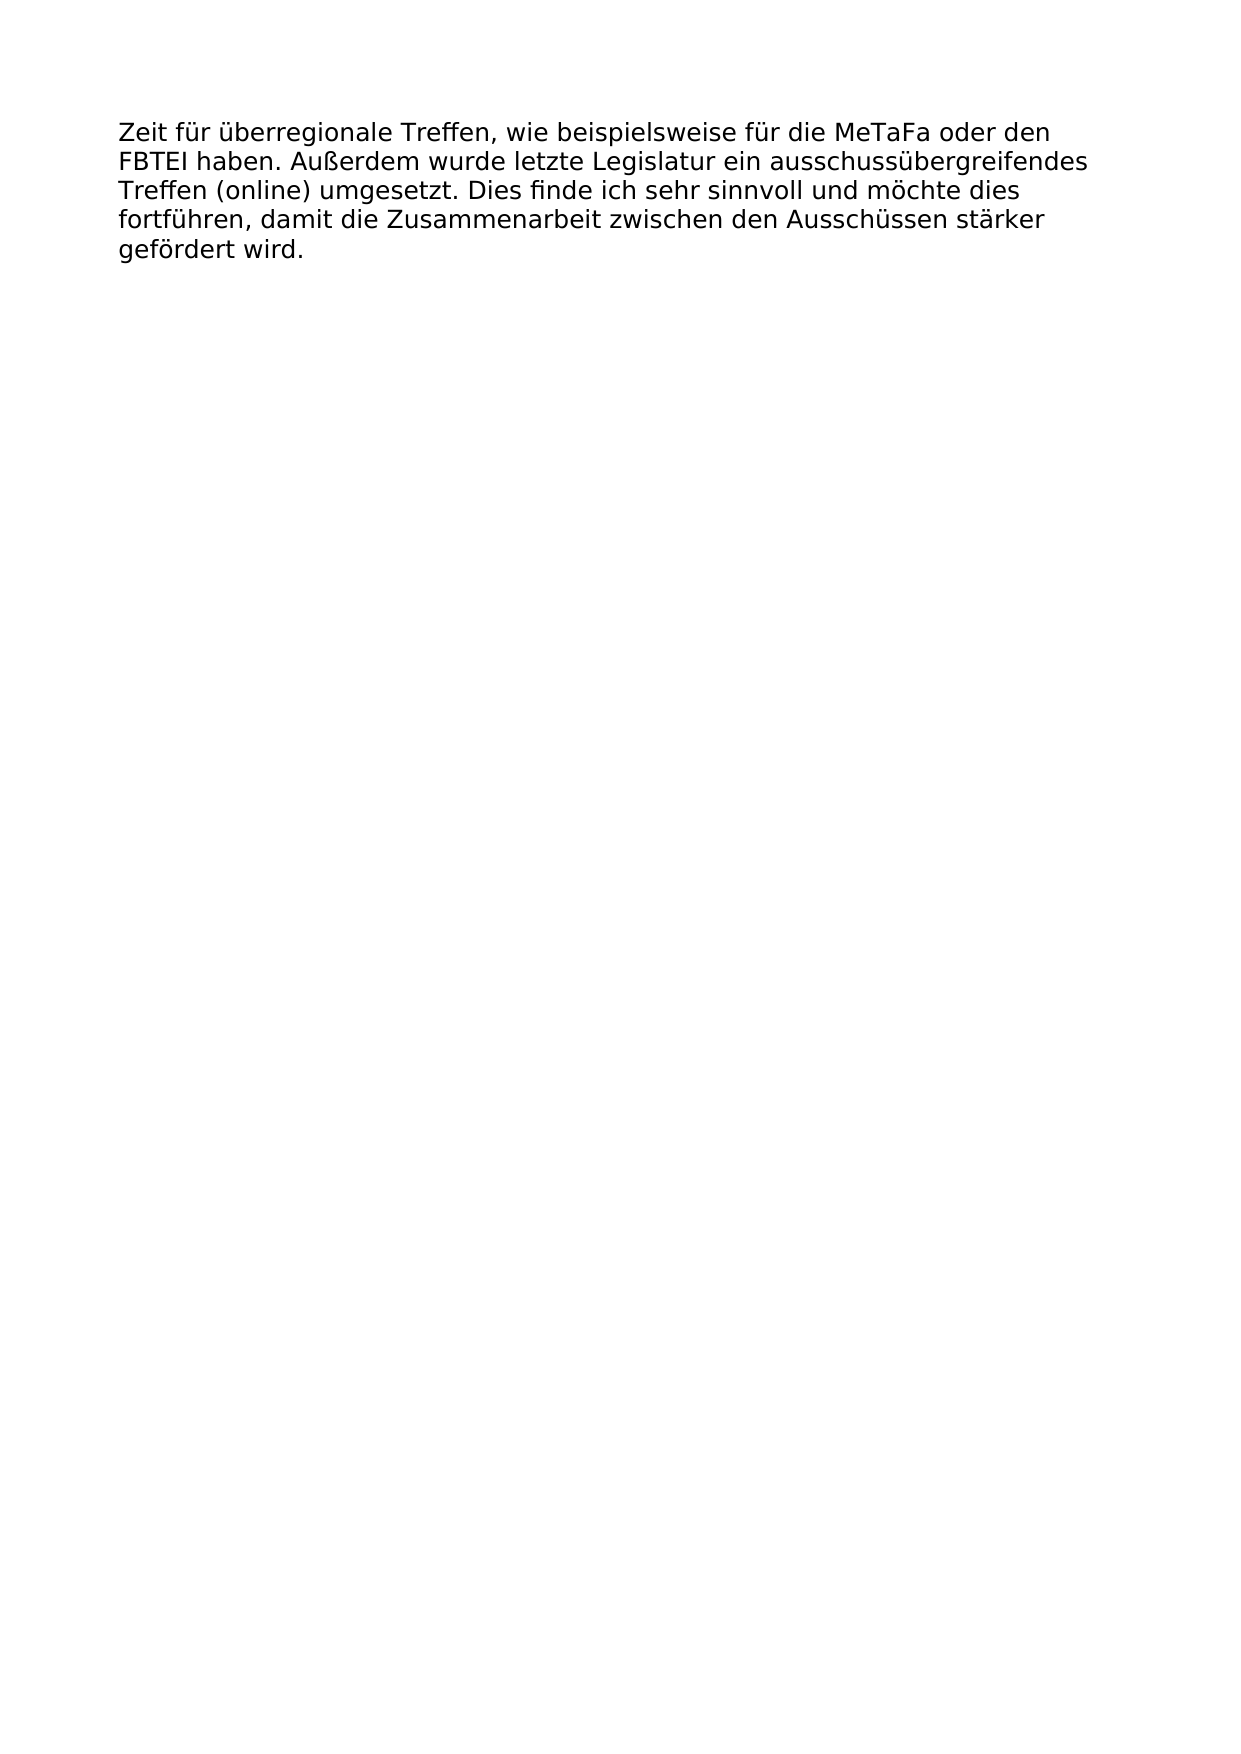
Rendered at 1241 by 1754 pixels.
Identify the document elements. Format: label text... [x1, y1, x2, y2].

text Zeit für überregionale Treffen, wie beispielsweise für die MeTaFa oder den FBTEI haben. Außerdem wurde letzte Legislatur ein ausschussübergreifendes Treffen (online) umgesetzt. Dies finde ich sehr sinnvoll und möchte dies fortführen, damit die Zusammenarbeit zwischen den Ausschüssen stärker gefördert wird. [118, 118, 1122, 264]
